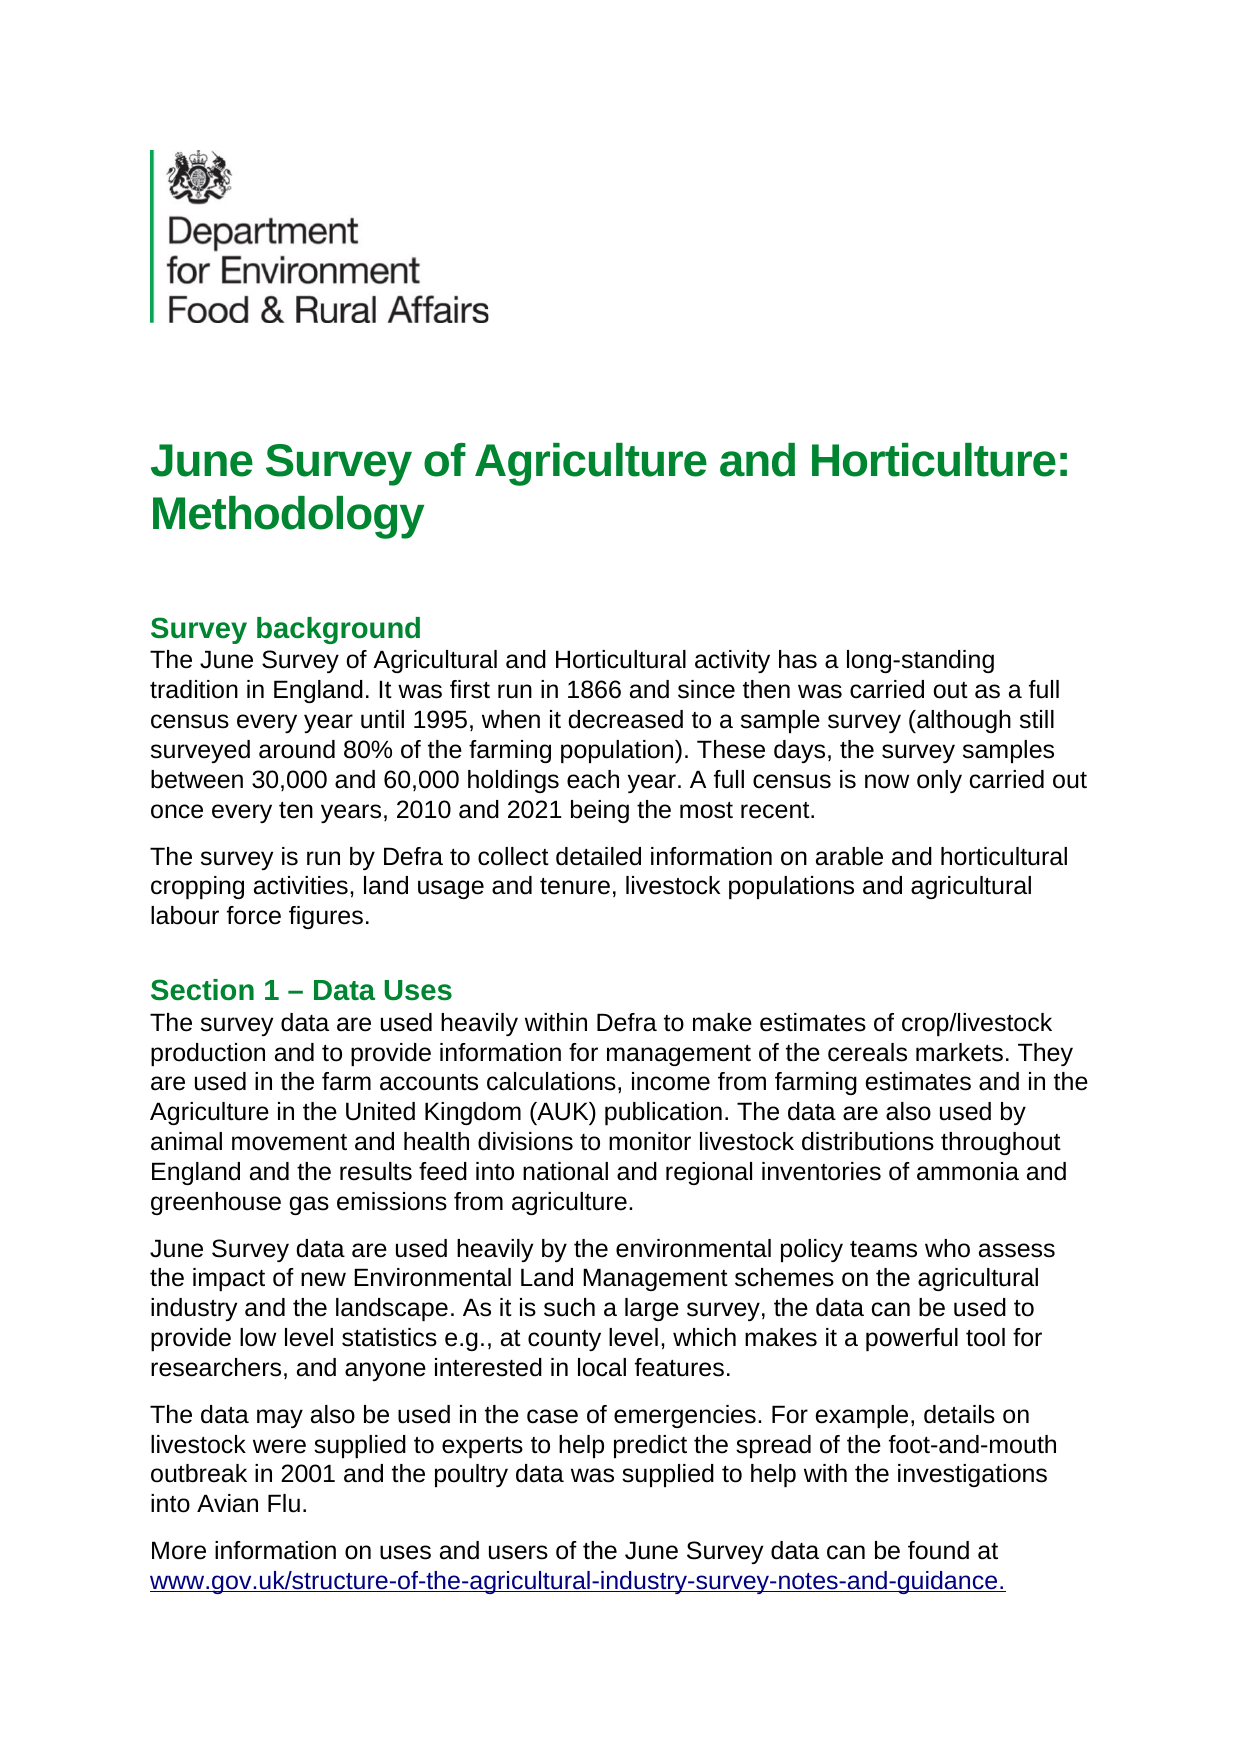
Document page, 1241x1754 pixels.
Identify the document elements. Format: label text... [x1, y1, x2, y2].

title June Survey of Agriculture and Horticulture: Methodology [150, 434, 1090, 539]
subtitle Section 1 – Data Uses [150, 973, 1090, 1006]
text The survey is run by Defra to collect detailed information on arable and horticultural cropping activities, land usage and tenure, livestock populations and agricultural labour force figures. [150, 841, 1090, 930]
subtitle Survey background [150, 611, 1090, 644]
text The data may also be used in the case of emergencies. For example, details on livestock were supplied to experts to help predict the spread of the foot-and-mouth outbreak in 2001 and the poultry data was supplied to help with the investigations into Avian Flu. [150, 1400, 1090, 1518]
text The survey data are used heavily within Defra to make estimates of crop/livestock production and to provide information for management of the cereals markets. They are used in the farm accounts calculations, income from farming estimates and in the Agriculture in the United Kingdom (AUK) publication. The data are also used by animal movement and health divisions to monitor livestock distributions throughout England and the results feed into national and regional inventories of ammonia and greenhouse gas emissions from agriculture. [150, 1008, 1090, 1216]
text The June Survey of Agricultural and Horticultural activity has a long-standing tradition in England. It was first run in 1866 and since then was carried out as a full census every year until 1995, when it decreased to a sample survey (although still surveyed around 80% of the farming population). These days, the survey samples between 30,000 and 60,000 holdings each year. A full census is now only carried out once every ten years, 2010 and 2021 being the most recent. [150, 645, 1090, 824]
text More information on uses and users of the June Survey data can be found at www.gov.uk/structure-of-the-agricultural-industry-survey-notes-and-guidance. [150, 1536, 1090, 1594]
text June Survey data are used heavily by the environmental policy teams who assess the impact of new Environmental Land Management schemes on the agricultural industry and the landscape. As it is such a large survey, the data can be used to provide low level statistics e.g., at county level, which makes it a powerful tool for researchers, and anyone interested in local features. [150, 1233, 1090, 1382]
